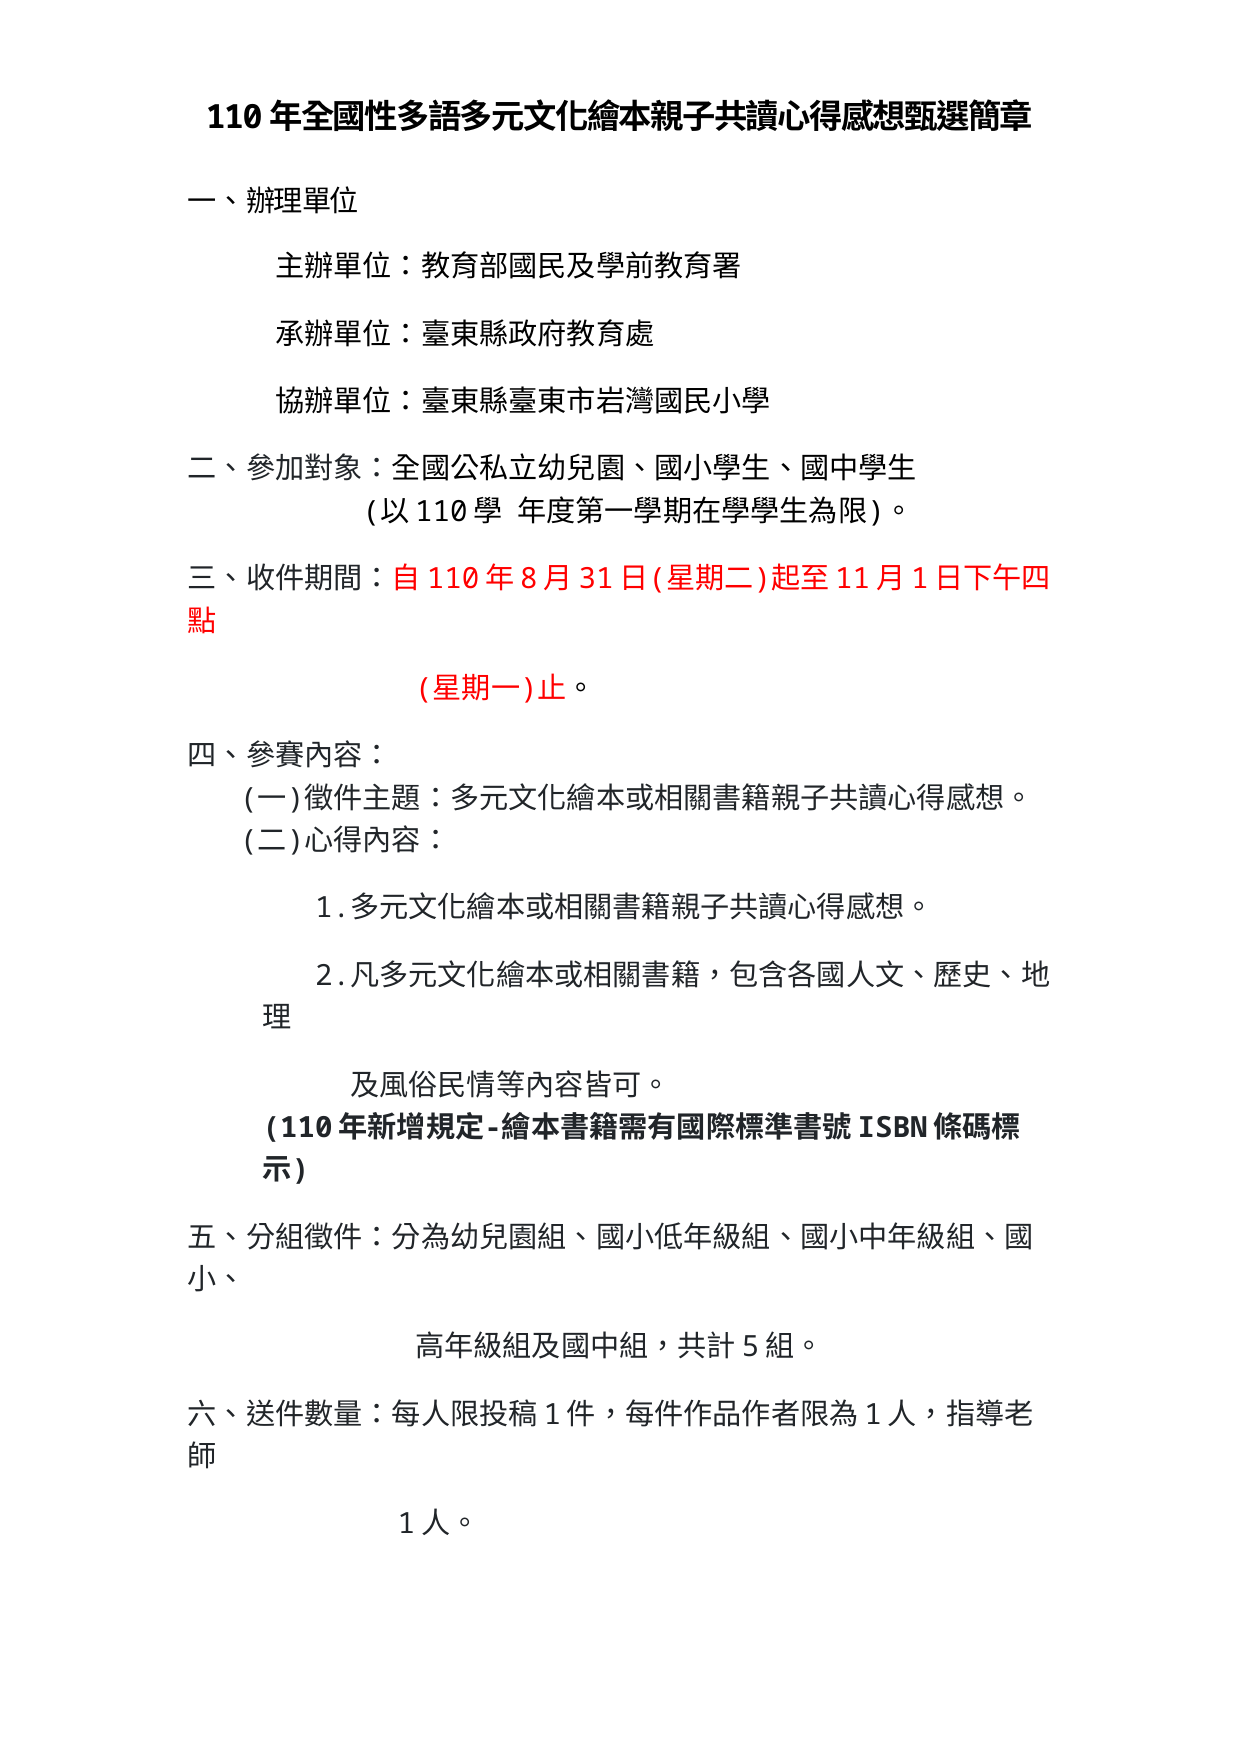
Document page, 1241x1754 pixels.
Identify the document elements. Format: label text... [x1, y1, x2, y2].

text 四、參賽內容： (一)徵件主題：多元文化繪本或相關書籍親子共讀心得感想。 (二)心得內容： [187, 732, 1053, 859]
text 主辦單位：教育部國民及學前教育署 [187, 243, 1053, 285]
text 2.凡多元文化繪本或相關書籍，包含各國人文、歷史、地理 [262, 951, 1053, 1036]
text 五、分組徵件：分為幼兒園組、國小低年級組、國小中年級組、國小、 [187, 1213, 1053, 1298]
text 六、送件數量：每人限投稿1件，每件作品作者限為1人，指導老師 [187, 1390, 1053, 1475]
text 承辦單位：臺東縣政府教育處 [187, 310, 1053, 353]
text 及風俗民情等內容皆可。 (110年新增規定-繪本書籍需有國際標準書號ISBN條碼標示) [262, 1061, 1053, 1188]
text 協辦單位：臺東縣臺東市岩灣國民小學 [187, 378, 1053, 420]
subtitle 一、辦理單位 [187, 177, 1053, 219]
text 1人。 [187, 1500, 1053, 1542]
text 1.多元文化繪本或相關書籍親子共讀心得感想。 [262, 884, 1053, 926]
subtitle 110年全國性多語多元文化繪本親子共讀心得感想甄選簡章 [187, 60, 1053, 138]
text (星期一)止。 [187, 664, 1053, 707]
text 高年級組及國中組，共計5組。 [187, 1323, 1053, 1365]
text 二、參加對象：全國公私立幼兒園、國小學生、國中學生 (以110學 年度第一學期在學學生為限)。 [187, 445, 1053, 530]
text 三、收件期間：自110年8月31日(星期二)起至11月1日下午四點 [187, 555, 1053, 639]
